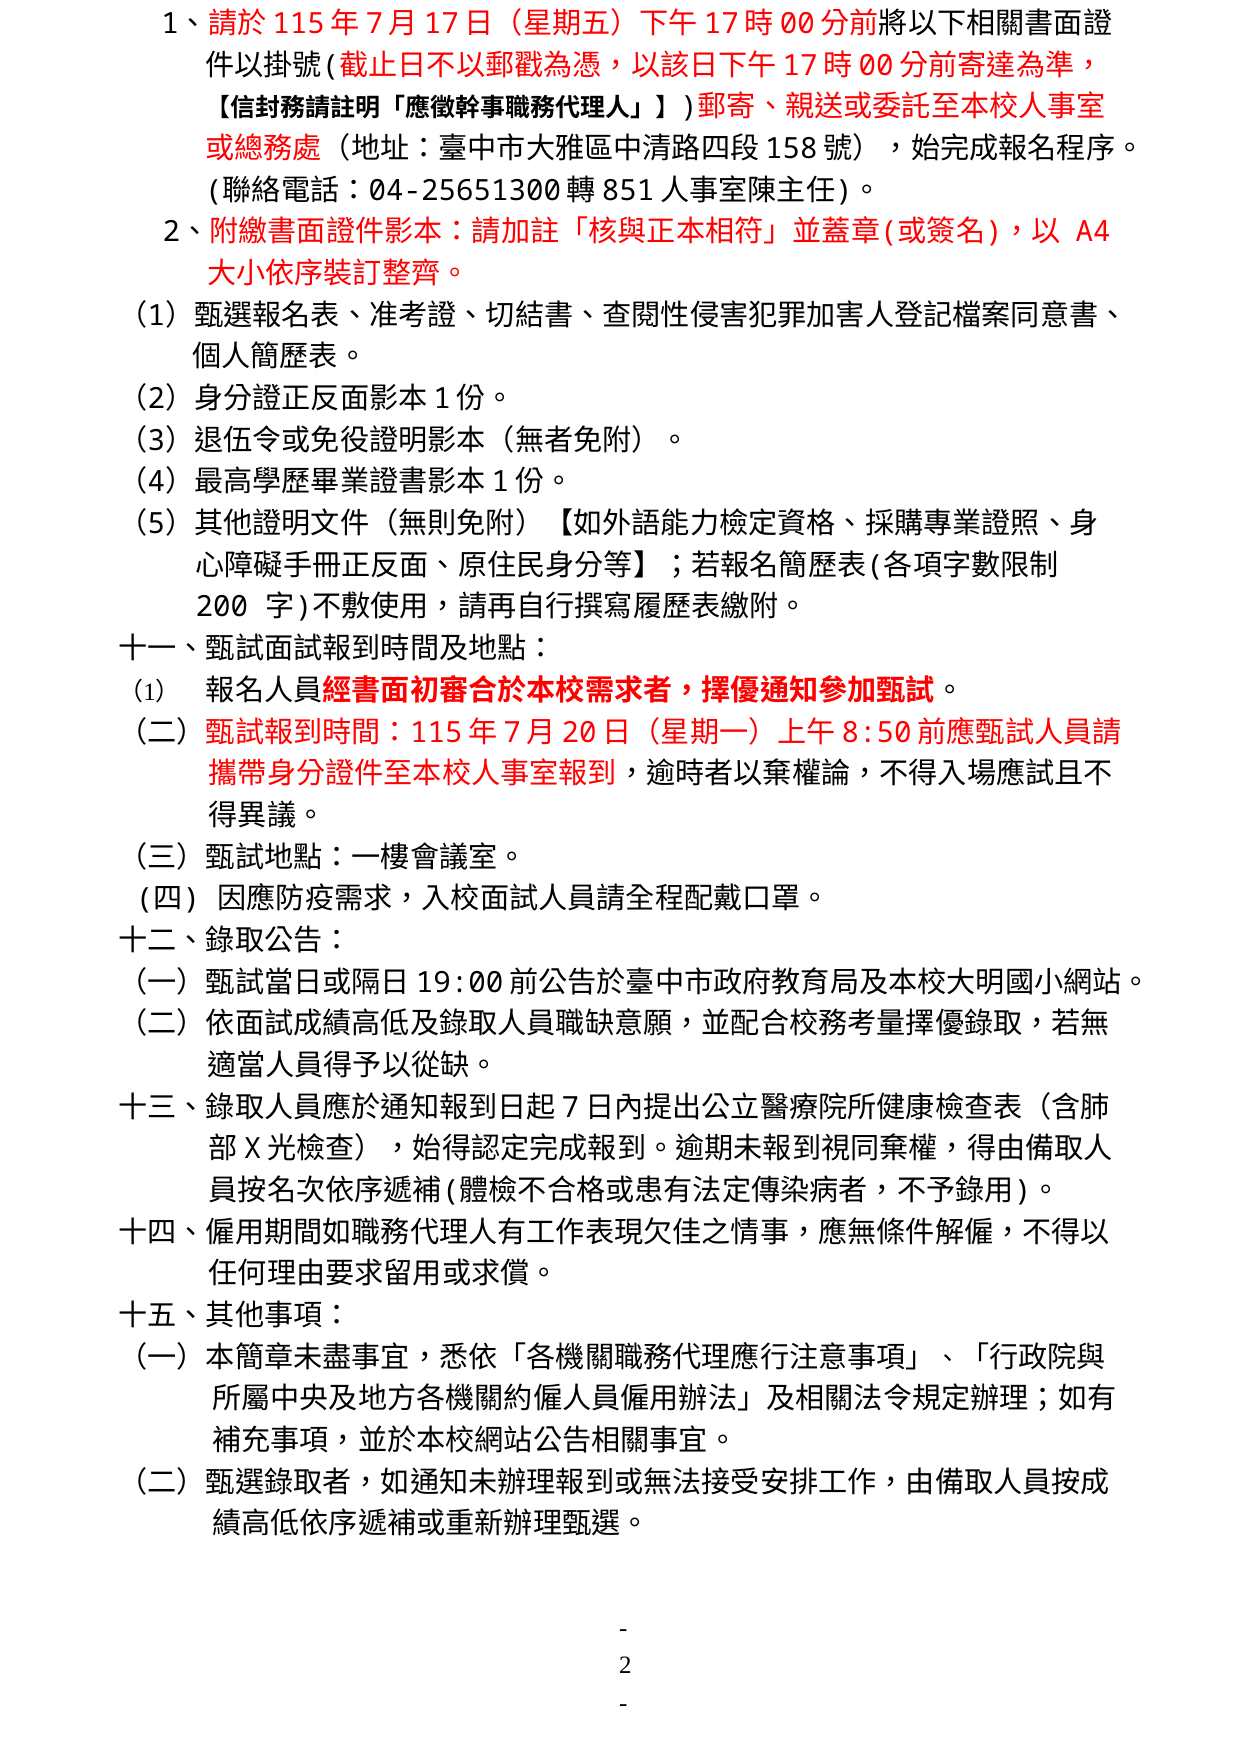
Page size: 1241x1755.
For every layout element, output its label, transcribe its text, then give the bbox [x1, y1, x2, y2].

text 十一、甄試面試報到時間及地點： [118, 625, 1122, 667]
text （3）退伍令或免役證明影本（無者免附）。 [118, 417, 1122, 458]
text （2）身分證正反面影本1份。 [118, 375, 1122, 417]
text （二）甄試報到時間：115年7月20日（星期一）上午8:50前應甄試人員請攜帶身分證件至本校人事室報到，逾時者以棄權論，不得入場應試且不得異議。 [118, 709, 1122, 834]
text （5）其他證明文件（無則免附）【如外語能力檢定資格、採購專業證照、身心障礙手冊正反面、原住民身分等】；若報名簡歷表(各項字數限制 200 字)不敷使用，請再自行撰寫履歷表繳附。 [118, 500, 1122, 625]
text 十二、錄取公告： [118, 917, 1122, 959]
text 十四、僱用期間如職務代理人有工作表現欠佳之情事，應無條件解僱，不得以任何理由要求留用或求償。 [118, 1209, 1122, 1292]
text 十五、其他事項： [118, 1292, 1122, 1334]
text 1、請於115年7月17日（星期五）下午17時00分前將以下相關書面證件以掛號(截止日不以郵戳為憑，以該日下午17時00分前寄達為準，【信封務請註明「應徵幹事職務代理人」】)郵寄、親送或委託至本校人事室或總務處（地址：臺中市大雅區中清路四段158號），始完成報名程序。(聯絡電話：04-25651300轉851人事室陳主任)。 [161, 0, 1122, 208]
text （4）最高學歷畢業證書影本1份。 [118, 458, 1122, 500]
text 2、附繳書面證件影本：請加註「核與正本相符」並蓋章(或簽名)，以 A4 大小依序裝訂整齊。 [162, 208, 1122, 292]
text 十三、錄取人員應於通知報到日起7日內提出公立醫療院所健康檢查表（含肺部X光檢查），始得認定完成報到。逾期未報到視同棄權，得由備取人員按名次依序遞補(體檢不合格或患有法定傳染病者，不予錄用)。 [118, 1084, 1122, 1209]
text （二）依面試成績高低及錄取人員職缺意願，並配合校務考量擇優錄取，若無適當人員得予以從缺。 [118, 1001, 1122, 1084]
list 報名人員經書面初審合於本校需求者，擇優通知參加甄試。 [118, 667, 1122, 709]
text （1）甄選報名表、准考證、切結書、查閱性侵害犯罪加害人登記檔案同意書、個人簡歷表。 [118, 292, 1122, 375]
text (四) 因應防疫需求，入校面試人員請全程配戴口罩。 [118, 876, 1122, 917]
text （一）甄試當日或隔日19:00前公告於臺中市政府教育局及本校大明國小網站。 [118, 959, 1122, 1001]
text （二）甄選錄取者，如通知未辦理報到或無法接受安排工作，由備取人員按成績高低依序遞補或重新辦理甄選。 [118, 1459, 1122, 1542]
text （一）本簡章未盡事宜，悉依「各機關職務代理應行注意事項」、「行政院與所屬中央及地方各機關約僱人員僱用辦法」及相關法令規定辦理；如有補充事項，並於本校網站公告相關事宜。 [118, 1334, 1122, 1459]
text （三）甄試地點：一樓會議室。 [118, 834, 1122, 876]
